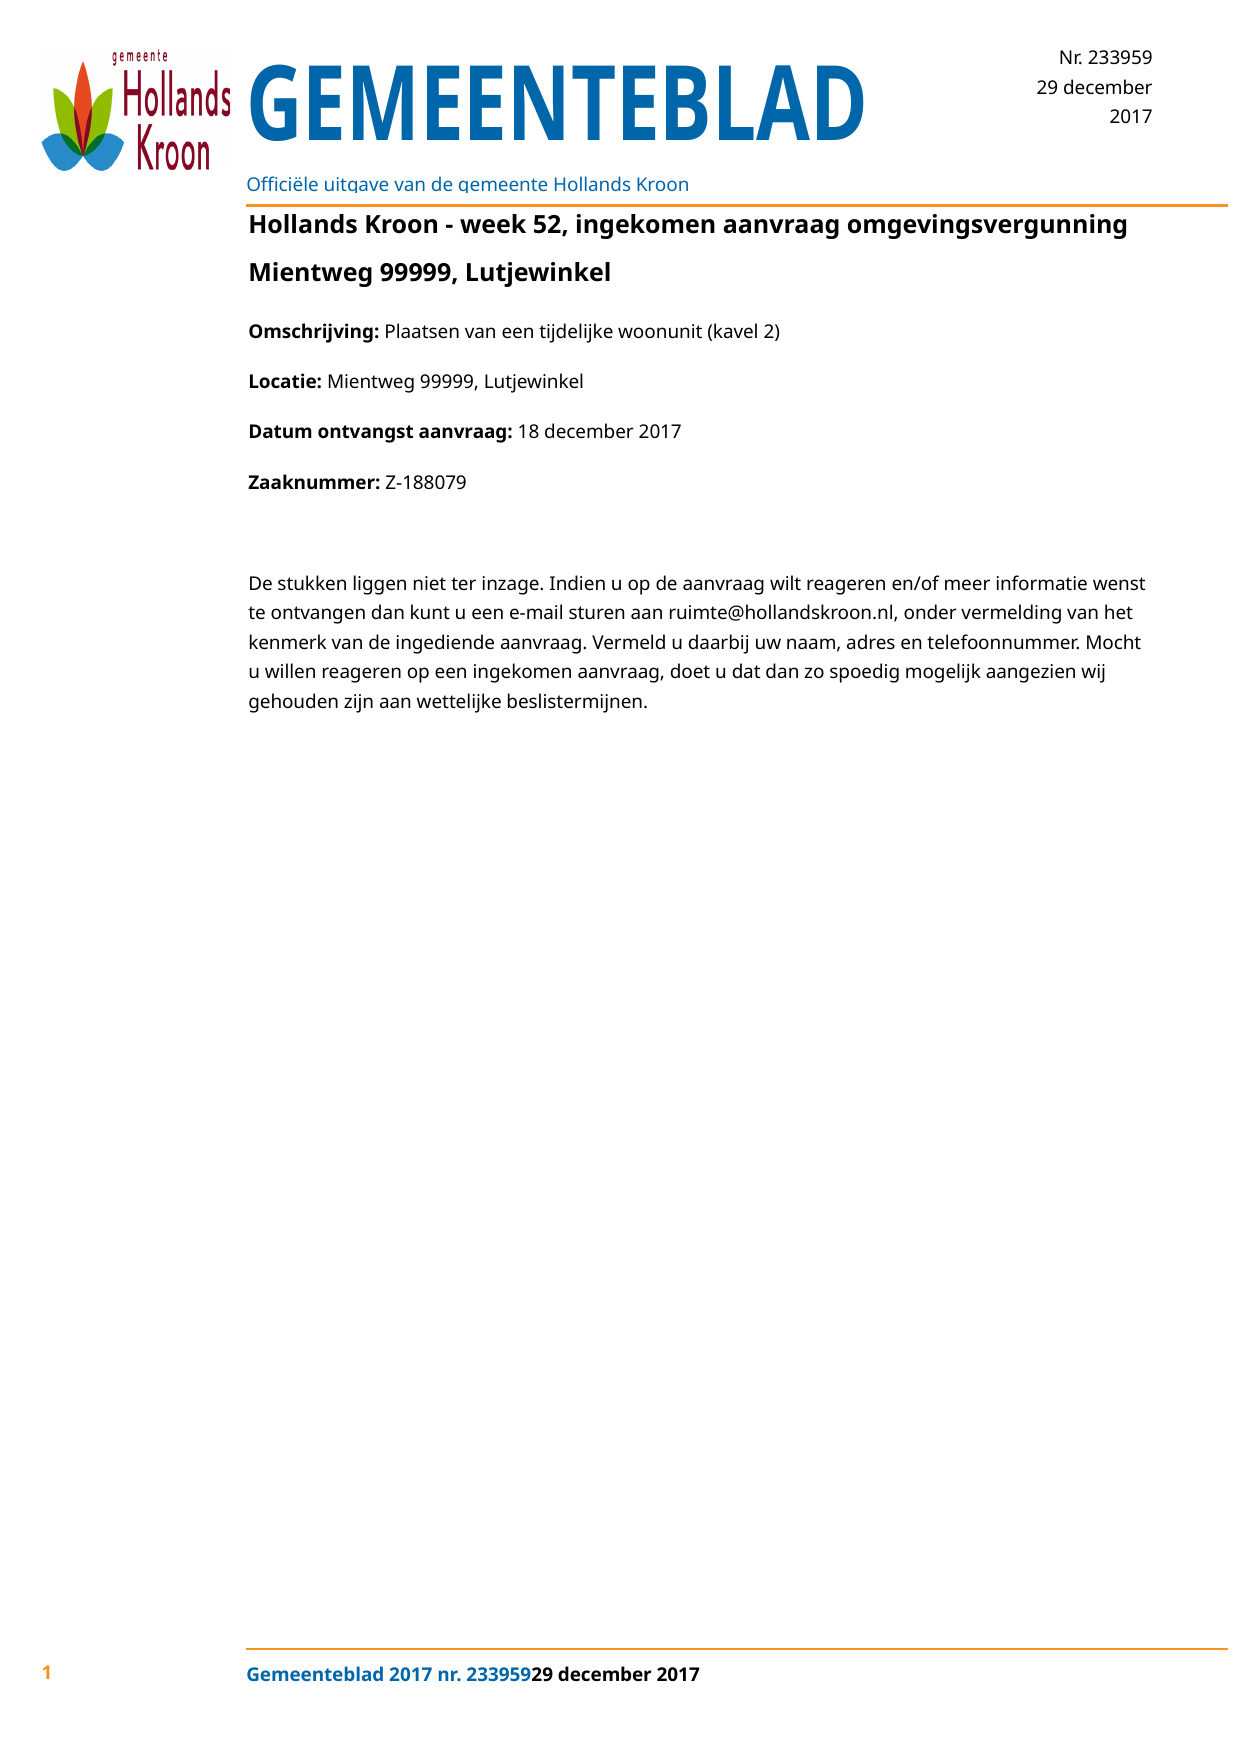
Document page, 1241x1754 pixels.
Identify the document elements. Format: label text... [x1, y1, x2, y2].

text Omschrijving: Plaatsen van een tijdelijke woonunit (kavel 2) [248, 318, 1152, 344]
text Datum ontvangst aanvraag: 18 december 2017 [248, 419, 1152, 444]
text Zaaknummer: Z-188079 [248, 469, 1152, 495]
text Hollands Kroon - week 52, ingekomen aanvraag omgevingsvergunning Mientweg 99999, Lutjewinkel [248, 207, 1152, 288]
text De stukken liggen niet ter inzage. Indien u op de aanvraag wilt reageren en/of meer informatie wenst te ontvangen dan kunt u een e-mail sturen aan ruimte@hollandskroon.nl, onder vermelding van het kenmerk van de ingediende aanvraag. Vermeld u daarbij uw naam, adres en telefoonnummer. Mocht u willen reageren op een ingekomen aanvraag, doet u dat dan zo spoedig mogelijk aangezien wij gehouden zijn aan wettelijke beslistermijnen. [248, 570, 1152, 714]
picture [41, 47, 231, 172]
text Locatie: Mientweg 99999, Lutjewinkel [248, 368, 1152, 394]
